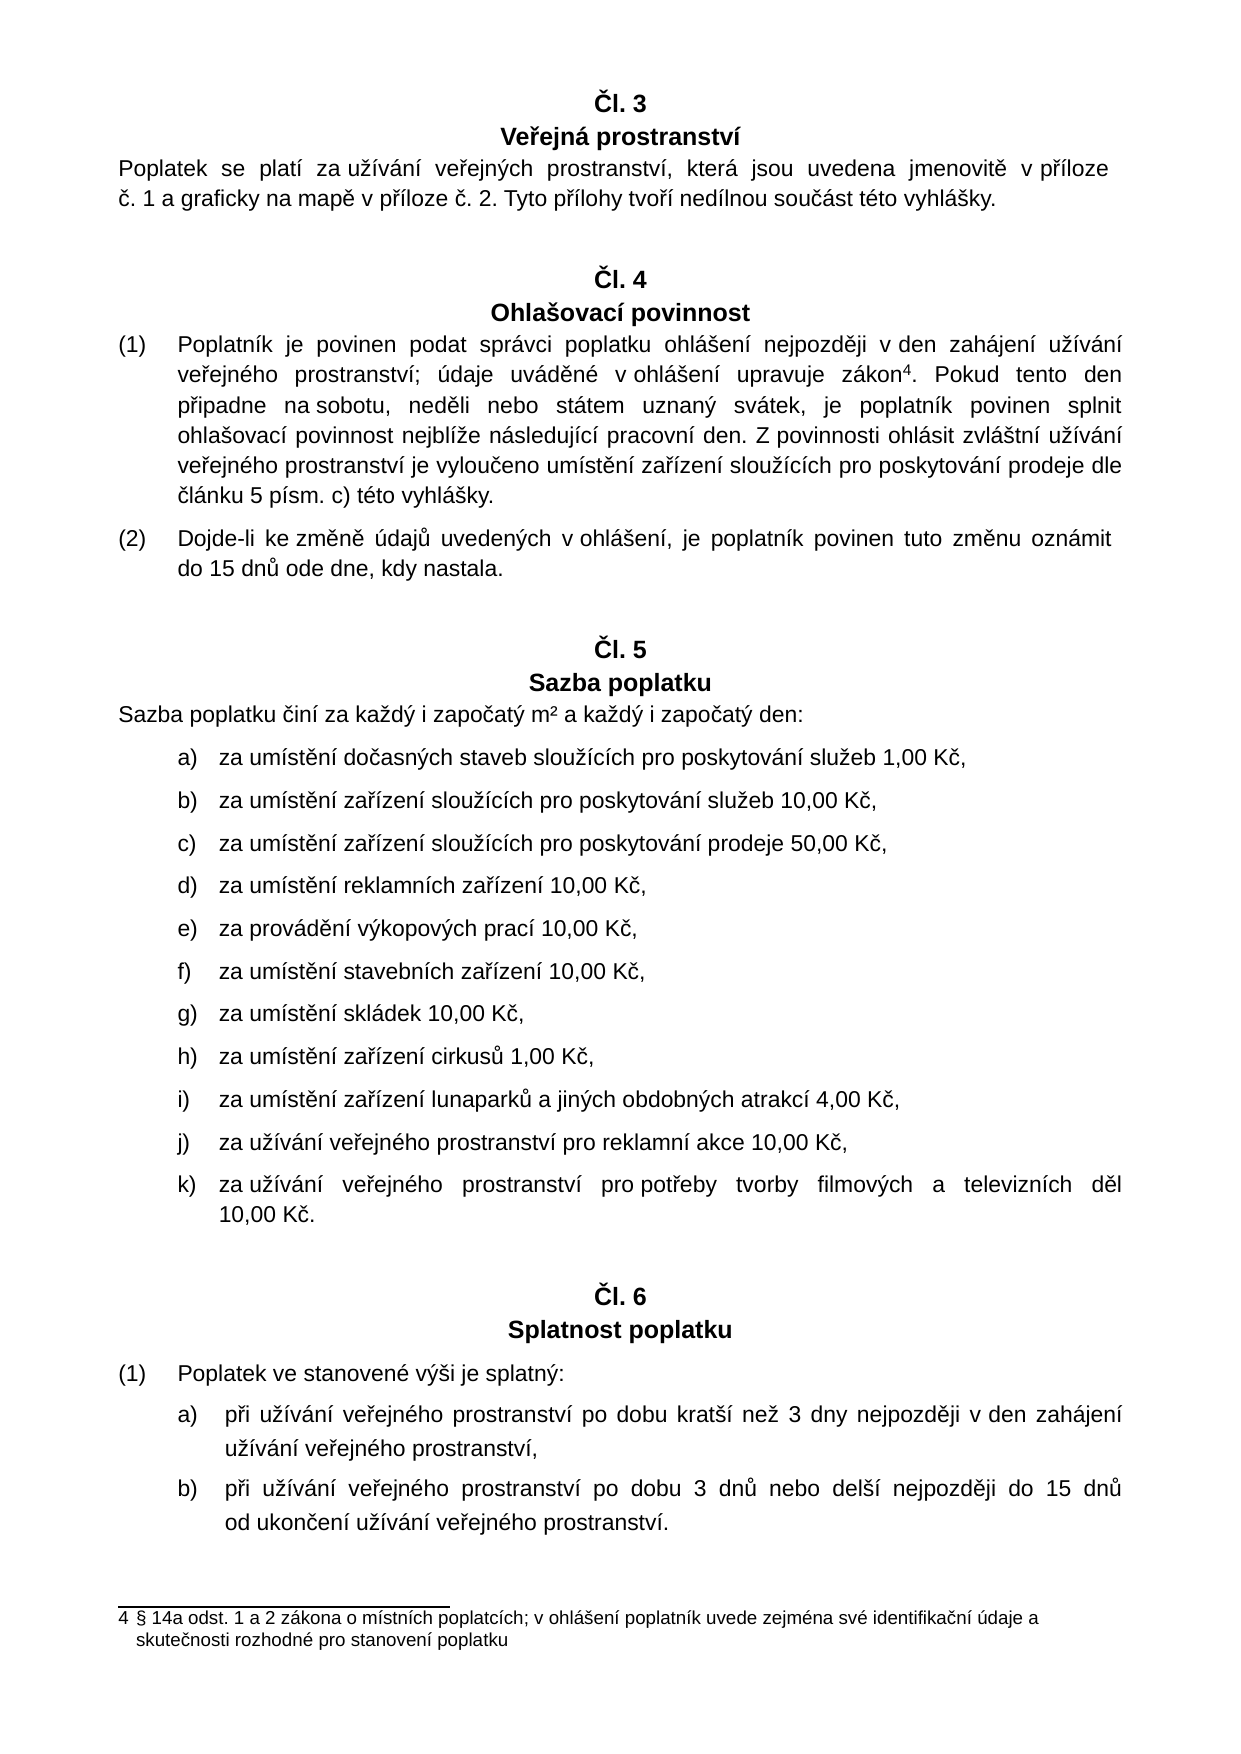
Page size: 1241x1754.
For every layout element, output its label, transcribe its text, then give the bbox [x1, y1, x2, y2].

subtitle Čl. 3 Veřejná prostranství [118, 89, 1122, 150]
list za provádění výkopových prací 10,00 Kč, [177, 915, 1122, 941]
list § 14a odst. 1 a 2 zákona o místních poplatcích; v ohlášení poplatník uvede zejména své identifikační údaje a skutečnosti rozhodné pro stanovení poplatku [118, 1607, 1122, 1650]
list při užívání veřejného prostranství po dobu kratší než 3 dny nejpozději v den zahájení užívání veřejného prostranství, [177, 1401, 1122, 1461]
list za umístění dočasných staveb sloužících pro poskytování služeb 1,00 Kč, [177, 744, 1122, 770]
list za umístění zařízení cirkusů 1,00 Kč, [177, 1043, 1122, 1069]
list Dojde-li ke změně údajů uvedených v ohlášení, je poplatník povinen tuto změnu oznámit do 15 dnů ode dne, kdy nastala. [118, 525, 1122, 581]
list za umístění skládek 10,00 Kč, [177, 1000, 1122, 1027]
list za umístění zařízení sloužících pro poskytování prodeje 50,00 Kč, [177, 829, 1122, 856]
list za umístění zařízení sloužících pro poskytování služeb 10,00 Kč, [177, 787, 1122, 813]
text Poplatek se platí za užívání veřejných prostranství, která jsou uvedena jmenovitě v příloze č. 1 a graficky na mapě v příloze č. 2. Tyto přílohy tvoří nedílnou součást této vyhlášky. [118, 155, 1122, 211]
subtitle Čl. 5 Sazba poplatku [118, 635, 1122, 697]
list za umístění reklamních zařízení 10,00 Kč, [177, 872, 1122, 898]
list Poplatek ve stanovené výši je splatný: [118, 1360, 1122, 1386]
list za užívání veřejného prostranství pro potřeby tvorby filmových a televizních děl 10,00 Kč. [177, 1171, 1122, 1228]
list za umístění zařízení lunaparků a jiných obdobných atrakcí 4,00 Kč, [177, 1086, 1122, 1112]
subtitle Čl. 4 Ohlašovací povinnost [118, 265, 1122, 327]
text Sazba poplatku činí za každý i započatý m² a každý i započatý den: [118, 701, 1122, 728]
list Poplatník je povinen podat správci poplatku ohlášení nejpozději v den zahájení užívání veřejného prostranství; údaje uváděné v ohlášení upravuje zákon. Pokud tento den připadne na sobotu, neděli nebo státem uznaný svátek, je poplatník povinen splnit ohlašovací povinnost nejblíže následující pracovní den. Z povinnosti ohlásit zvláštní užívání veřejného prostranství je vyloučeno umístění zařízení sloužících pro poskytování prodeje dle článku 5 písm. c) této vyhlášky. [118, 331, 1122, 508]
subtitle Čl. 6 Splatnost poplatku [118, 1282, 1122, 1343]
list za umístění stavebních zařízení 10,00 Kč, [177, 958, 1122, 984]
list při užívání veřejného prostranství po dobu 3 dnů nebo delší nejpozději do 15 dnů od ukončení užívání veřejného prostranství. [177, 1475, 1122, 1536]
list za užívání veřejného prostranství pro reklamní akce 10,00 Kč, [177, 1128, 1122, 1155]
